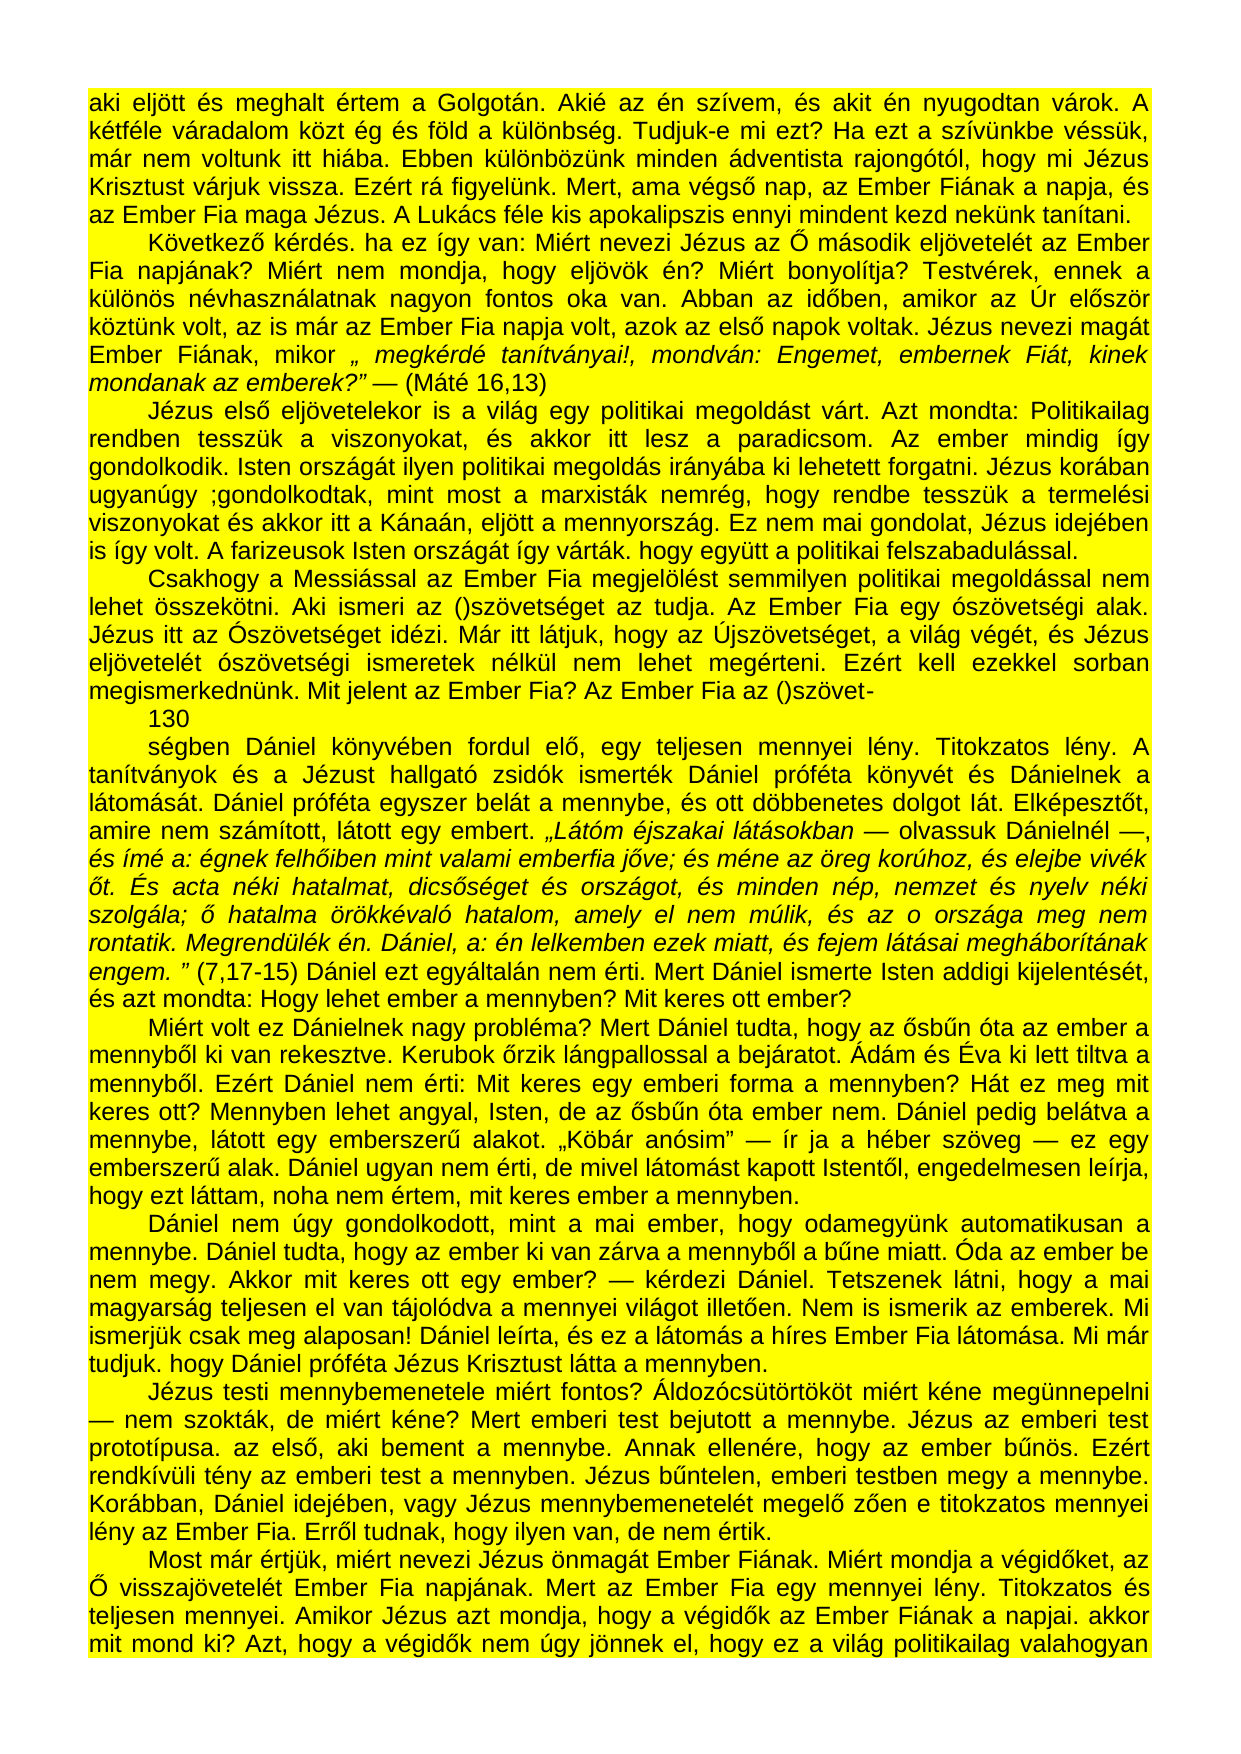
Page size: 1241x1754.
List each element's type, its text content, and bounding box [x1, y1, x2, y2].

text Miért volt ez Dánielnek nagy probléma? Mert Dániel tudta, hogy az ősbűn óta az ember a mennyből ki van rekesztve. Kerubok őrzik lángpallossal a bejáratot. Ádám és Éva ki lett tiltva a mennyből. Ezért Dániel nem érti: Mit keres egy emberi forma a mennyben? Hát ez meg mit keres ott? Mennyben lehet angyal, Isten, de az ősbűn óta ember nem. Dániel pedig belátva a mennybe, látott egy emberszerű alakot. „Köbár anósim” — ír ja a héber szöveg — ez egy emberszerű alak. Dániel ugyan nem érti, de mivel látomást kapott Istentől, engedelmesen leírja, hogy ezt láttam, noha nem értem, mit keres ember a mennyben. [88, 1013, 1152, 1209]
text Jézus első eljövetelekor is a világ egy politikai megoldást várt. Azt mondta: Politikailag rendben tesszük a viszonyokat, és akkor itt lesz a paradicsom. Az ember mindig így gondolkodik. Isten országát ilyen politikai megoldás irányába ki lehetett forgatni. Jézus korában ugyanúgy ;gondolkodtak, mint most a marxisták nemrég, hogy rendbe tesszük a termelési viszonyokat és akkor itt a Kánaán, eljött a mennyország. Ez nem mai gondolat, Jézus idejében is így volt. A farizeusok Isten országát így várták. hogy együtt a politikai felszabadulással. [88, 397, 1152, 565]
text Most már értjük, miért nevezi Jézus önmagát Ember Fiának. Miért mondja a végidőket, az Ő visszajövetelét Ember Fia napjának. Mert az Ember Fia egy mennyei lény. Titokzatos és teljesen mennyei. Amikor Jézus azt mondja, hogy a végidők az Ember Fiának a napjai. akkor mit mond ki? Azt, hogy a végidők nem úgy jönnek el, hogy ez a világ politikailag valahogyan [88, 1546, 1152, 1658]
text Következő kérdés. ha ez így van: Miért nevezi Jézus az Ő második eljövetelét az Ember Fia napjának? Miért nem mondja, hogy eljövök én? Miért bonyolítja? Testvérek, ennek a különös névhasználatnak nagyon fontos oka van. Abban az időben, amikor az Úr először köztünk volt, az is már az Ember Fia napja volt, azok az első napok voltak. Jézus nevezi magát Ember Fiának, mikor „ megkérdé tanítványai!, mondván: Engemet, embernek Fiát, kinek mondanak az emberek?” — (Máté 16,13) [88, 229, 1152, 397]
text Jézus testi mennybemenetele miért fontos? Áldozócsütörtököt miért kéne megünnepelni — nem szokták, de miért kéne? Mert emberi test bejutott a mennybe. Jézus az emberi test prototípusa. az első, aki bement a mennybe. Annak ellenére, hogy az ember bűnös. Ezért rendkívüli tény az emberi test a mennyben. Jézus bűntelen, emberi testben megy a mennybe. Korábban, Dániel idejében, vagy Jézus mennybemenetelét megelő zően e titokzatos mennyei lény az Ember Fia. Erről tudnak, hogy ilyen van, de nem értik. [88, 1377, 1152, 1546]
text aki eljött és meghalt értem a Golgotán. Akié az én szívem, és akit én nyugodtan várok. A kétféle váradalom közt ég és föld a különbség. Tudjuk-e mi ezt? Ha ezt a szívünkbe véssük, már nem voltunk itt hiába. Ebben különbözünk minden ádventista rajongótól, hogy mi Jézus Krisztust várjuk vissza. Ezért rá figyelünk. Mert, ama végső nap, az Ember Fiának a napja, és az Ember Fia maga Jézus. A Lukács féle kis apokalipszis ennyi mindent kezd nekünk tanítani. [88, 88, 1152, 229]
text ségben Dániel könyvében fordul elő, egy teljesen mennyei lény. Titokzatos lény. A tanítványok és a Jézust hallgató zsidók ismerték Dániel próféta könyvét és Dánielnek a látomását. Dániel próféta egyszer belát a mennybe, és ott döbbenetes dolgot Iát. Elképesztőt, amire nem számított, látott egy embert. „Látóm éjszakai látásokban — olvassuk Dánielnél —, és ímé a: égnek felhőiben mint valami emberfia jőve; és méne az öreg korúhoz, és elejbe vivék őt. És acta néki hatalmat, dicsőséget és országot, és minden nép, nemzet és nyelv néki szolgála; ő hatalma örökkévaló hatalom, amely el nem múlik, és az o országa meg nem rontatik. Megrendülék én. Dániel, a: én lelkemben ezek miatt, és fejem látásai megháborítának engem. ” (7,17-15) Dániel ezt egyáltalán nem érti. Mert Dániel ismerte Isten addigi kijelentését, és azt mondta: Hogy lehet ember a mennyben? Mit keres ott ember? [88, 733, 1152, 1013]
text 130 [88, 705, 1152, 733]
text Dániel nem úgy gondolkodott, mint a mai ember, hogy odamegyünk automatikusan a mennybe. Dániel tudta, hogy az ember ki van zárva a mennyből a bűne miatt. Óda az ember be nem megy. Akkor mit keres ott egy ember? — kérdezi Dániel. Tetszenek látni, hogy a mai magyarság teljesen el van tájolódva a mennyei világot illetően. Nem is ismerik az emberek. Mi ismerjük csak meg alaposan! Dániel leírta, és ez a látomás a híres Ember Fia látomása. Mi már tudjuk. hogy Dániel próféta Jézus Krisztust látta a mennyben. [88, 1209, 1152, 1377]
text Csakhogy a Messiással az Ember Fia megjelölést semmilyen politikai megoldással nem lehet összekötni. Aki ismeri az ()szövetséget az tudja. Az Ember Fia egy ószövetségi alak. Jézus itt az Ószövetséget idézi. Már itt látjuk, hogy az Újszövetséget, a világ végét, és Jézus eljövetelét ószövetségi ismeretek nélkül nem lehet megérteni. Ezért kell ezekkel sorban megismerkednünk. Mit jelent az Ember Fia? Az Ember Fia az ()szövet‑ [88, 565, 1152, 705]
